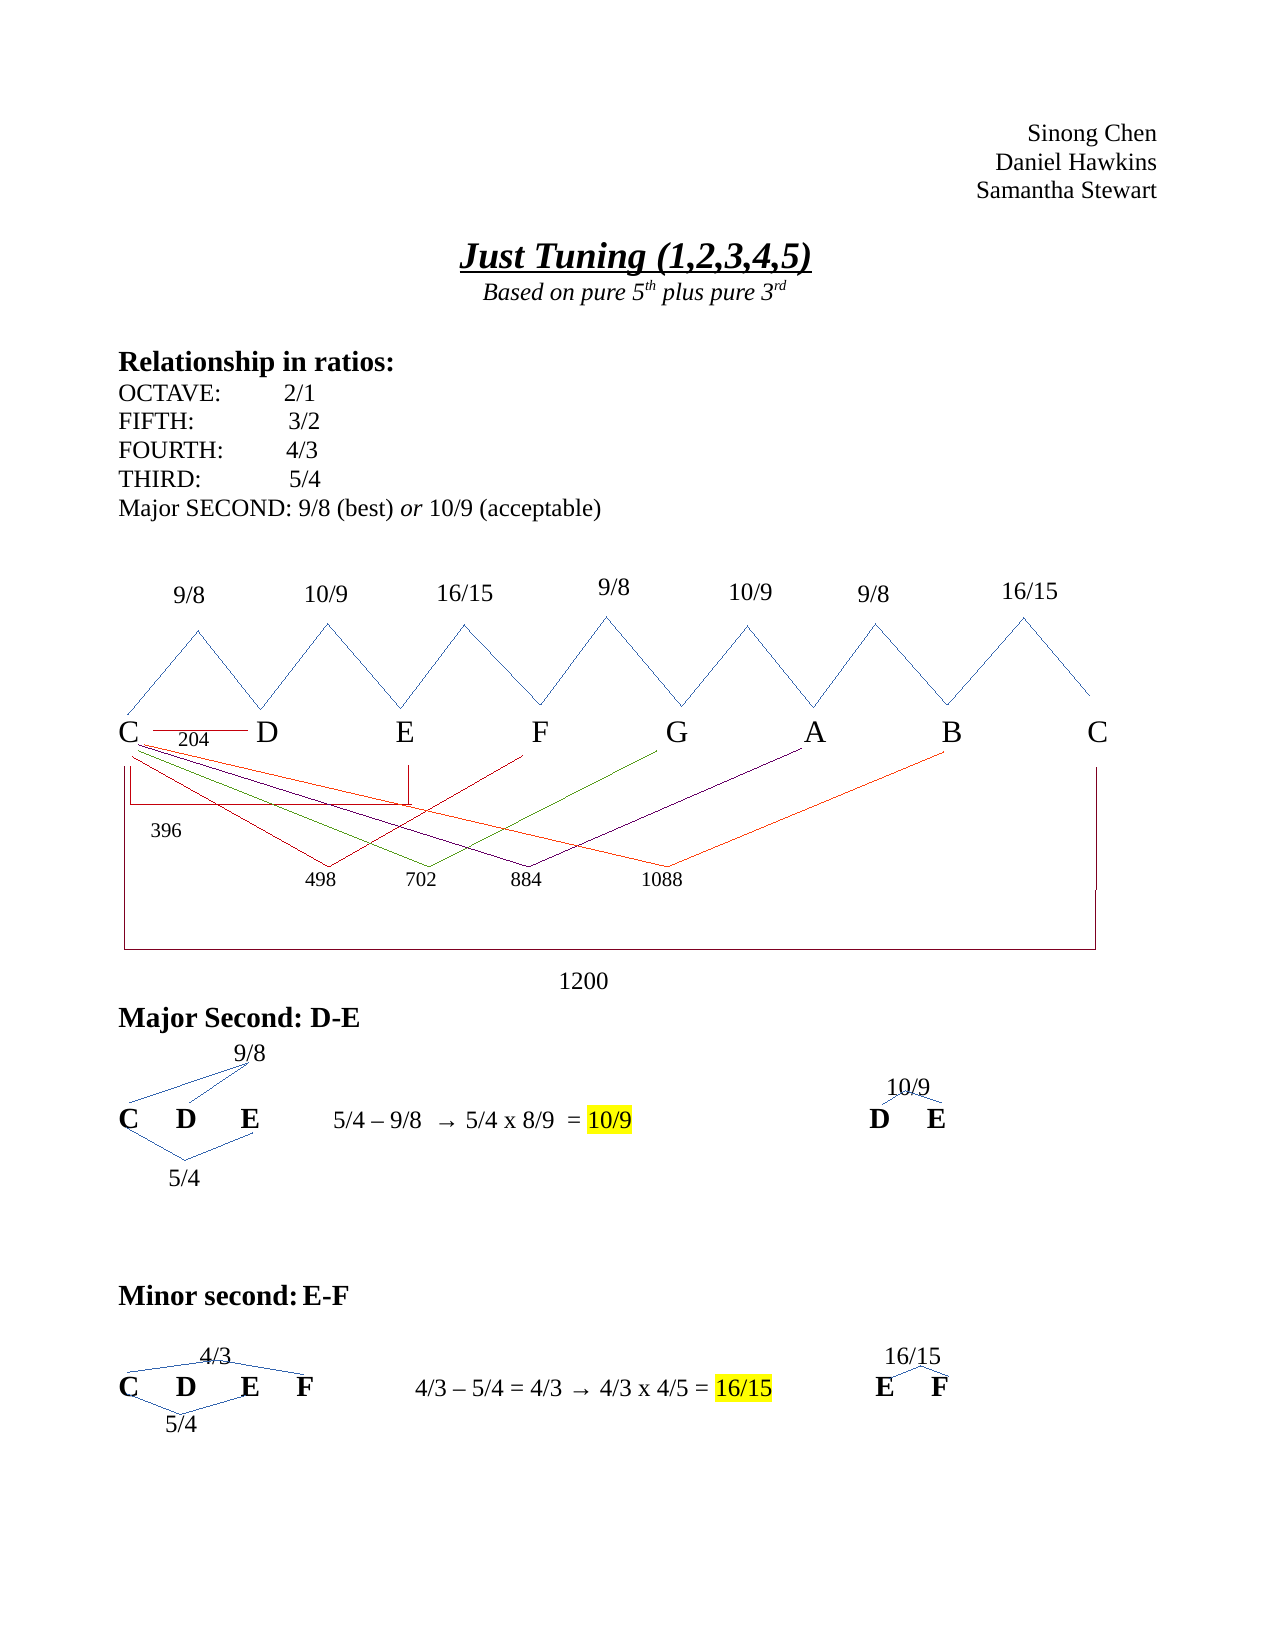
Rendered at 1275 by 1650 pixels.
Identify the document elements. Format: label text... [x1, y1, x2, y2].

text C D E F G A B C [118, 713, 1157, 749]
text C D E F 4/3 – 5/4 = 4/3 → 4/3 x 4/5 = 16/15 E F [118, 1369, 1157, 1403]
text Minor second: E-F [118, 1278, 1157, 1312]
text FOURTH: 4/3 [118, 435, 1157, 464]
text Major Second: D-E [118, 1001, 1157, 1034]
text 5/4 [118, 1163, 1157, 1192]
text THIRD: 5/4 [118, 464, 1157, 493]
text 9/8 [118, 1034, 1157, 1068]
text Just Tuning (1,2,3,4,5) [118, 234, 1157, 277]
text Relationship in ratios: [118, 344, 1157, 378]
text C D E 5/4 – 9/8 → 5/4 x 8/9 = 10/9 D E [118, 1101, 1157, 1135]
text Major SECOND: 9/8 (best) or 10/9 (acceptable) [118, 493, 1157, 521]
text Based on pure 5th plus pure 3rd [118, 277, 1157, 306]
text FIFTH: 3/2 [118, 406, 1157, 435]
text 10/9 [118, 1068, 1157, 1101]
text OCTAVE: 2/1 [118, 378, 1157, 406]
text 4/3 16/15 [118, 1341, 1157, 1369]
text 5/4 [118, 1403, 1157, 1439]
